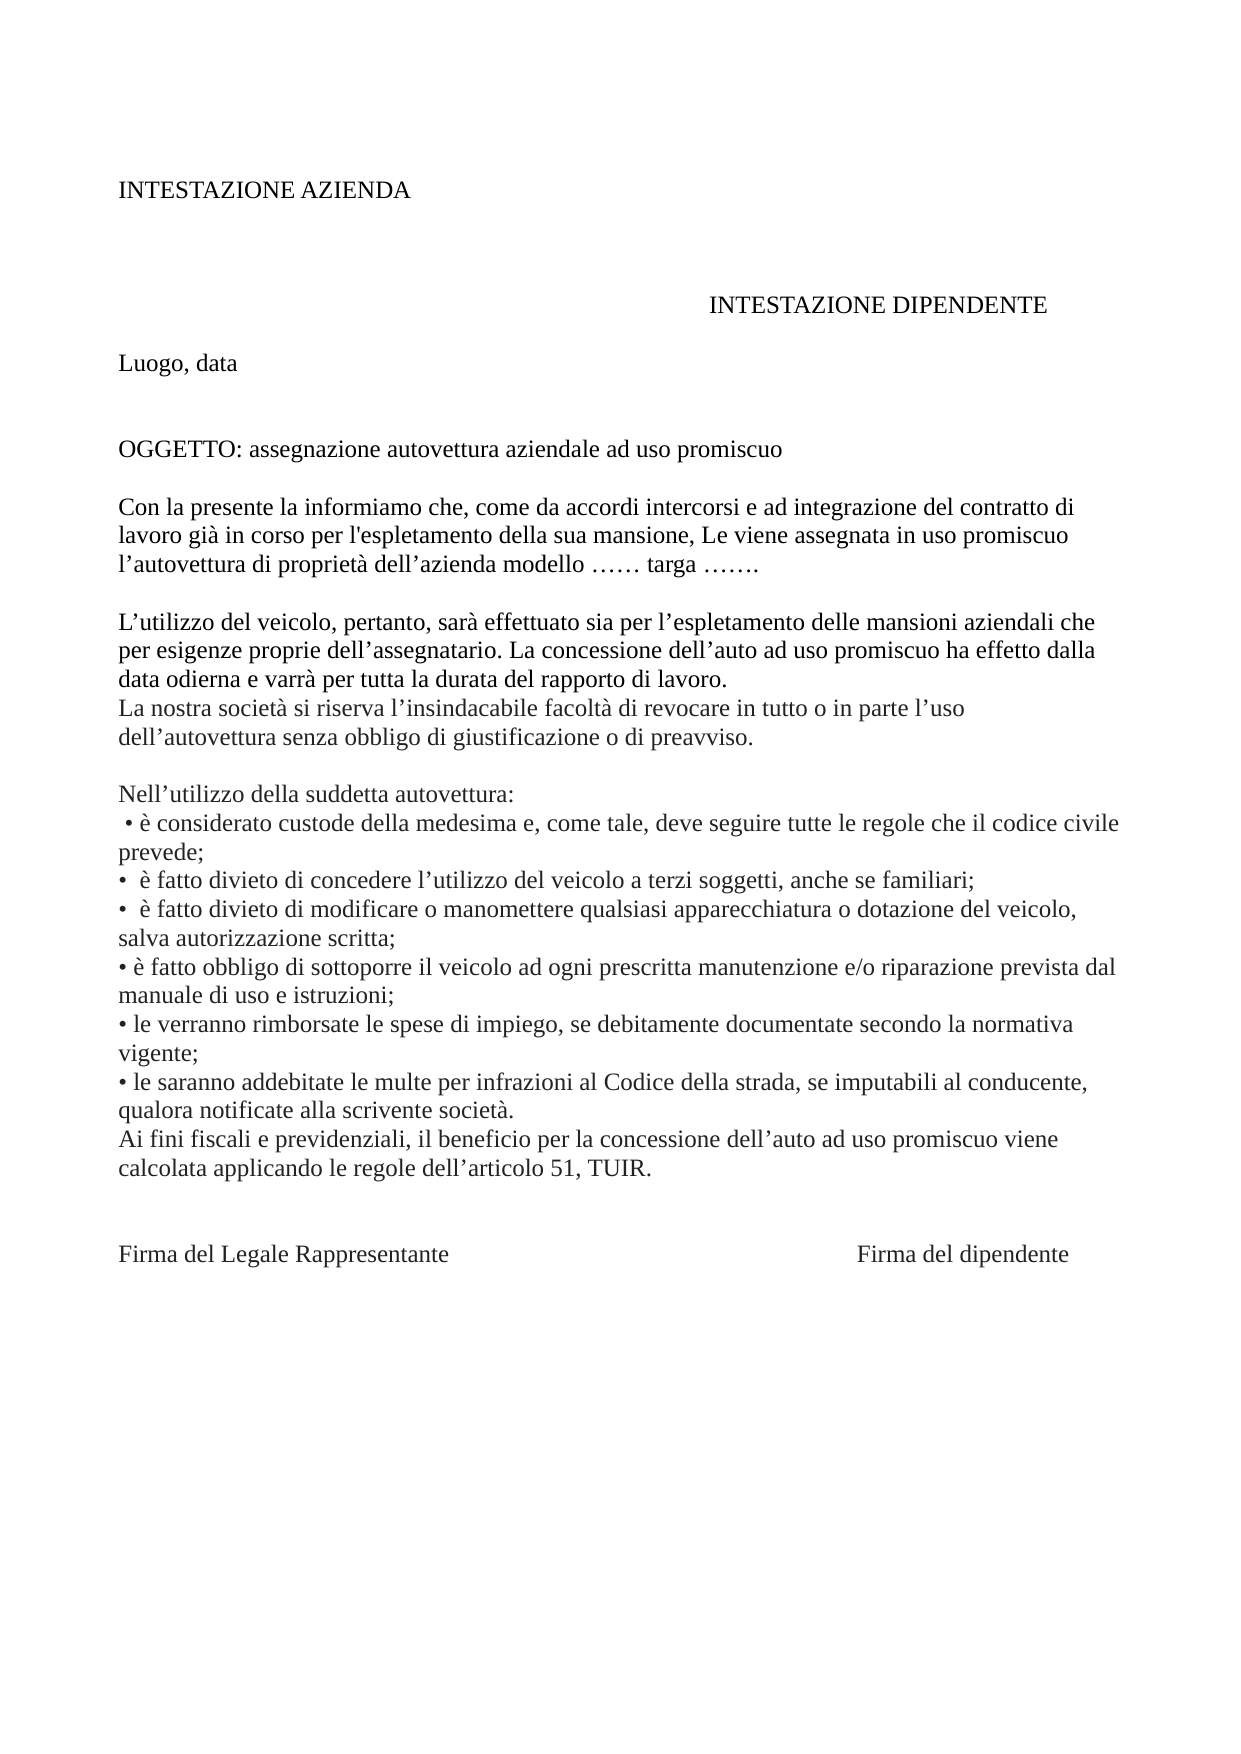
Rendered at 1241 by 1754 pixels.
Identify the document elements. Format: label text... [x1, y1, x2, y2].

text • è fatto divieto di concedere l’utilizzo del veicolo a terzi soggetti, anche se familiari; [118, 866, 1122, 894]
text Luogo, data [118, 348, 1122, 377]
text • le verranno rimborsate le spese di impiego, se debitamente documentate secondo la normativa vigente; [118, 1009, 1122, 1067]
text Firma del Legale Rappresentante Firma del dipendente [118, 1239, 1122, 1268]
text Con la presente la informiamo che, come da accordi intercorsi e ad integrazione del contratto di lavoro già in corso per l'espletamento della sua mansione, Le viene assegnata in uso promiscuo l’autovettura di proprietà dell’azienda modello …… targa ……. [118, 492, 1122, 578]
text Nell’utilizzo della suddetta autovettura: [118, 779, 1122, 808]
text INTESTAZIONE AZIENDA [118, 176, 1122, 204]
text • le saranno addebitate le multe per infrazioni al Codice della strada, se imputabili al conducente, qualora notificate alla scrivente società. [118, 1067, 1122, 1124]
text INTESTAZIONE DIPENDENTE [118, 291, 1122, 319]
text OGGETTO: assegnazione autovettura aziendale ad uso promiscuo [118, 434, 1122, 463]
text • è fatto obbligo di sottoporre il veicolo ad ogni prescritta manutenzione e/o riparazione prevista dal manuale di uso e istruzioni; [118, 952, 1122, 1009]
text L’utilizzo del veicolo, pertanto, sarà effettuato sia per l’espletamento delle mansioni aziendali che per esigenze proprie dell’assegnatario. La concessione dell’auto ad uso promiscuo ha effetto dalla data odierna e varrà per tutta la durata del rapporto di lavoro. [118, 607, 1122, 693]
text Ai fini fiscali e previdenziali, il beneficio per la concessione dell’auto ad uso promiscuo viene calcolata applicando le regole dell’articolo 51, TUIR. [118, 1124, 1122, 1182]
text • è fatto divieto di modificare o manomettere qualsiasi apparecchiatura o dotazione del veicolo, salva autorizzazione scritta; [118, 894, 1122, 952]
text • è considerato custode della medesima e, come tale, deve seguire tutte le regole che il codice civile prevede; [118, 808, 1122, 866]
text La nostra società si riserva l’insindacabile facoltà di revocare in tutto o in parte l’uso dell’autovettura senza obbligo di giustificazione o di preavviso. [118, 693, 1122, 751]
